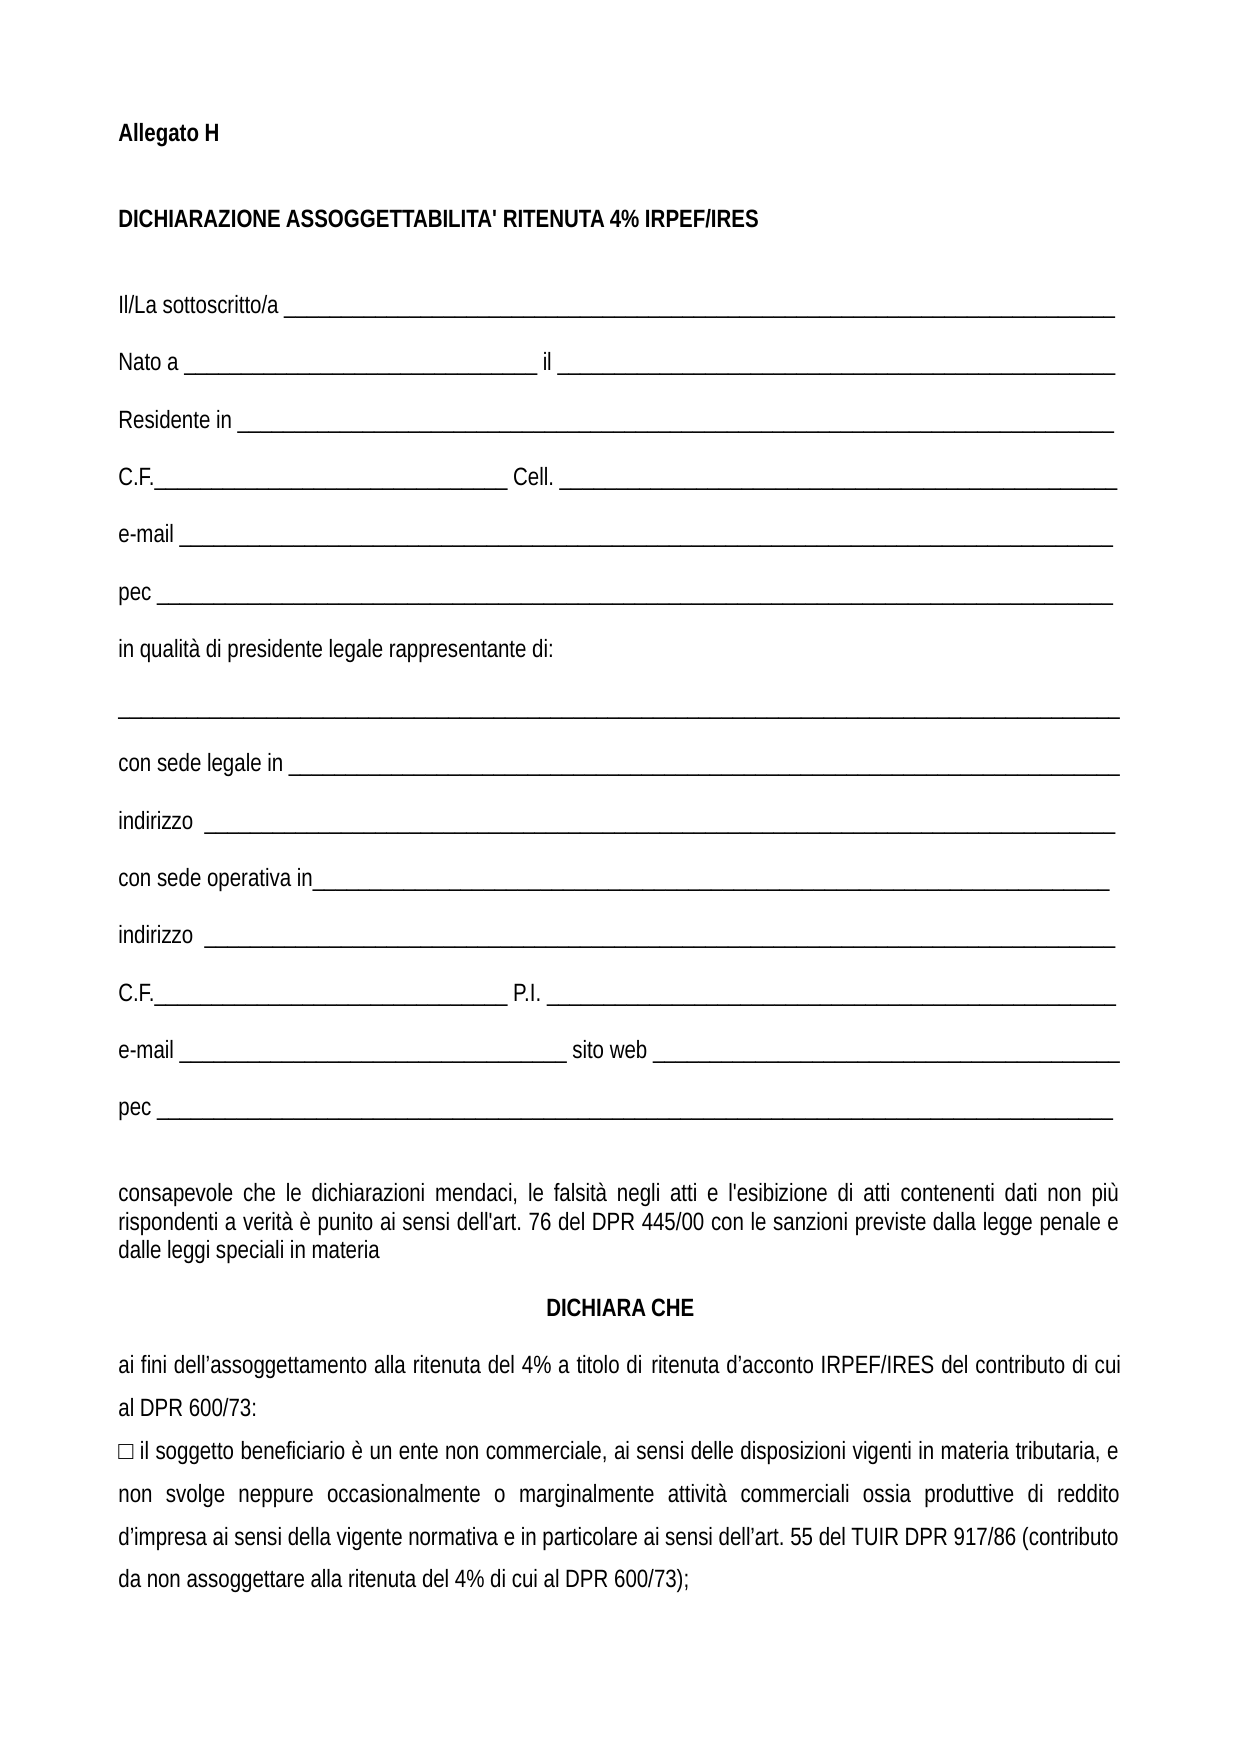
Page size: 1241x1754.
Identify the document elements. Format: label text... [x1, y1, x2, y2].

text consapevole che le dichiarazioni mendaci, le falsità negli atti e l'esibizione di atti contenenti dati non più rispondenti a verità è punito ai sensi dell'art. 76 del DPR 445/00 con le sanzioni previste dalla legge penale e dalle leggi speciali in materia [118, 1178, 1122, 1264]
text e-mail __________________________________________________________________________________ [118, 519, 1122, 548]
text e-mail __________________________________ sito web _________________________________________ [118, 1035, 1122, 1063]
text con sede operativa in______________________________________________________________________ [118, 863, 1122, 892]
text Il/La sottoscritto/a _________________________________________________________________________ [118, 290, 1122, 319]
text indirizzo ________________________________________________________________________________ [118, 920, 1122, 949]
text C.F._______________________________ P.I. __________________________________________________ [118, 977, 1122, 1006]
text con sede legale in _________________________________________________________________________ [118, 748, 1122, 777]
text ________________________________________________________________________________________ [118, 691, 1122, 720]
text in qualità di presidente legale rappresentante di: [118, 634, 1122, 662]
text □ il soggetto beneficiario è un ente non commerciale, ai sensi delle disposizioni vigenti in materia tributaria, e non svolge neppure occasionalmente o marginalmente attività commerciali ossia produttive di reddito d’impresa ai sensi della vigente normativa e in particolare ai sensi dell’art. 55 del TUIR DPR 917/86 (contributo da non assoggettare alla ritenuta del 4% di cui al DPR 600/73); [118, 1436, 1122, 1593]
text ai fini dell’assoggettamento alla ritenuta del 4% a titolo di ritenuta d’acconto IRPEF/IRES del contributo di cui al DPR 600/73: [118, 1350, 1122, 1421]
text DICHIARA CHE [118, 1293, 1122, 1321]
text DICHIARAZIONE ASSOGGETTABILITA' RITENUTA 4% IRPEF/IRES [118, 204, 1122, 233]
text Nato a _______________________________ il _________________________________________________ [118, 347, 1122, 376]
text Residente in _____________________________________________________________________________ [118, 404, 1122, 433]
text Allegato H [118, 118, 1122, 147]
text pec ____________________________________________________________________________________ [118, 1092, 1122, 1121]
text C.F._______________________________ Cell. _________________________________________________ [118, 462, 1122, 491]
text pec ____________________________________________________________________________________ [118, 576, 1122, 605]
text indirizzo ________________________________________________________________________________ [118, 806, 1122, 834]
